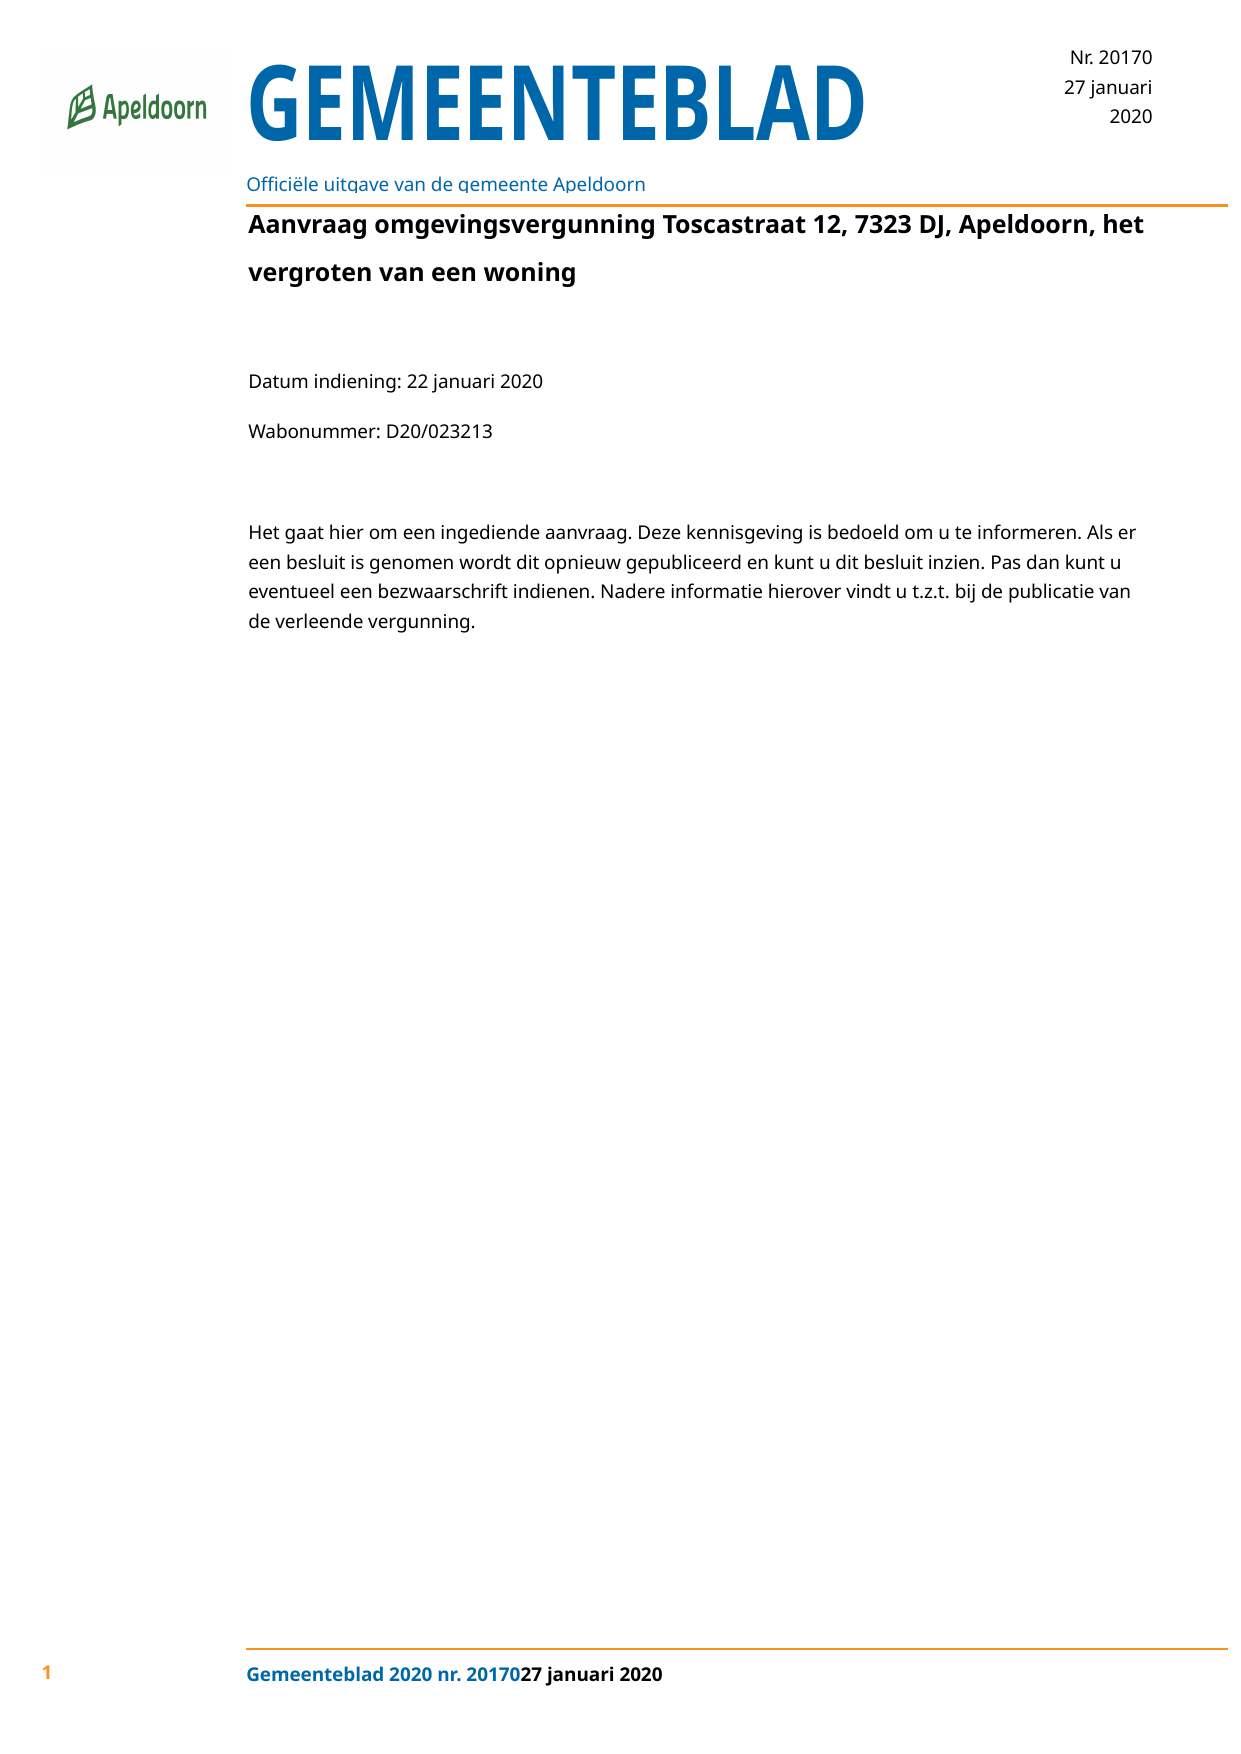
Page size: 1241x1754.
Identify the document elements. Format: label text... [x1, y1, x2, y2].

text Wabonummer: D20/023213 [248, 419, 1152, 444]
text Aanvraag omgevingsvergunning Toscastraat 12, 7323 DJ, Apeldoorn, het vergroten van een woning [248, 207, 1152, 288]
text Het gaat hier om een ingediende aanvraag. Deze kennisgeving is bedoeld om u te informeren. Als er een besluit is genomen wordt dit opnieuw gepubliceerd en kunt u dit besluit inzien. Pas dan kunt u eventueel een bezwaarschrift indienen. Nadere informatie hierover vindt u t.z.t. bij de publicatie van de verleende vergunning. [248, 519, 1152, 634]
picture [41, 47, 231, 172]
text Datum indiening: 22 januari 2020 [248, 368, 1152, 394]
